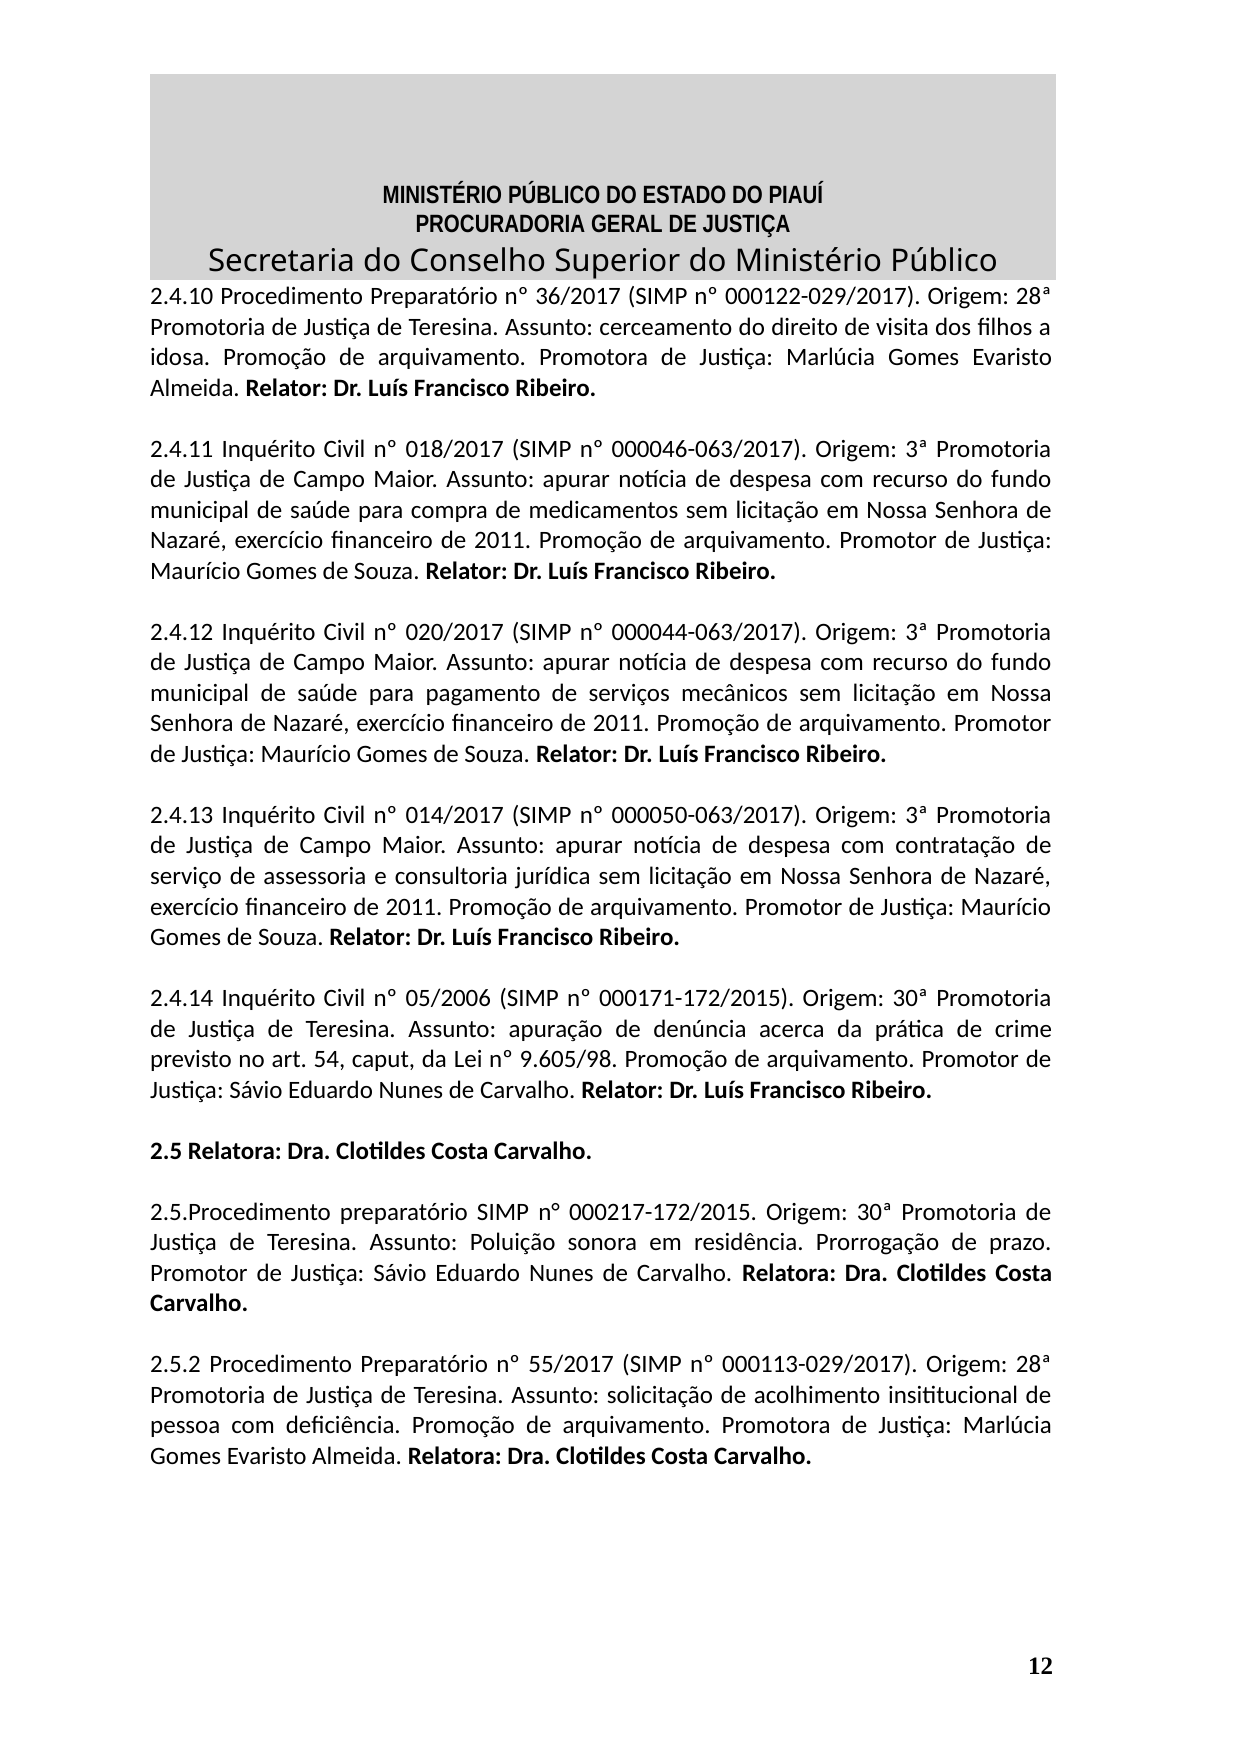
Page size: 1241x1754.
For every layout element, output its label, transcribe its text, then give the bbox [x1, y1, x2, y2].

text 2.4.10 Procedimento Preparatório nº 36/2017 (SIMP nº 000122-029/2017). Origem: 28ª Promotoria de Justiça de Teresina. Assunto: cerceamento do direito de visita dos filhos a idosa. Promoção de arquivamento. Promotora de Justiça: Marlúcia Gomes Evaristo Almeida. Relator: Dr. Luís Francisco Ribeiro. [150, 280, 1053, 402]
text 2.5 Relatora: Dra. Clotildes Costa Carvalho. [150, 1135, 1053, 1165]
text 2.4.14 Inquérito Civil nº 05/2006 (SIMP nº 000171-172/2015). Origem: 30ª Promotoria de Justiça de Teresina. Assunto: apuração de denúncia acerca da prática de crime previsto no art. 54, caput, da Lei nº 9.605/98. Promoção de arquivamento. Promotor de Justiça: Sávio Eduardo Nunes de Carvalho. Relator: Dr. Luís Francisco Ribeiro. [150, 982, 1053, 1104]
text 2.4.12 Inquérito Civil nº 020/2017 (SIMP nº 000044-063/2017). Origem: 3ª Promotoria de Justiça de Campo Maior. Assunto: apurar notícia de despesa com recurso do fundo municipal de saúde para pagamento de serviços mecânicos sem licitação em Nossa Senhora de Nazaré, exercício financeiro de 2011. Promoção de arquivamento. Promotor de Justiça: Maurício Gomes de Souza. Relator: Dr. Luís Francisco Ribeiro. [150, 616, 1053, 769]
text 2.4.11 Inquérito Civil nº 018/2017 (SIMP nº 000046-063/2017). Origem: 3ª Promotoria de Justiça de Campo Maior. Assunto: apurar notícia de despesa com recurso do fundo municipal de saúde para compra de medicamentos sem licitação em Nossa Senhora de Nazaré, exercício financeiro de 2011. Promoção de arquivamento. Promotor de Justiça: Maurício Gomes de Souza. Relator: Dr. Luís Francisco Ribeiro. [150, 433, 1053, 586]
text 2.4.13 Inquérito Civil nº 014/2017 (SIMP nº 000050-063/2017). Origem: 3ª Promotoria de Justiça de Campo Maior. Assunto: apurar notícia de despesa com contratação de serviço de assessoria e consultoria jurídica sem licitação em Nossa Senhora de Nazaré, exercício financeiro de 2011. Promoção de arquivamento. Promotor de Justiça: Maurício Gomes de Souza. Relator: Dr. Luís Francisco Ribeiro. [150, 799, 1053, 952]
text 2.5.2 Procedimento Preparatório nº 55/2017 (SIMP nº 000113-029/2017). Origem: 28ª Promotoria de Justiça de Teresina. Assunto: solicitação de acolhimento insititucional de pessoa com deficiência. Promoção de arquivamento. Promotora de Justiça: Marlúcia Gomes Evaristo Almeida. Relatora: Dra. Clotildes Costa Carvalho. [150, 1348, 1053, 1471]
text 2.5.Procedimento preparatório SIMP n° 000217-172/2015. Origem: 30ª Promotoria de Justiça de Teresina. Assunto: Poluição sonora em residência. Prorrogação de prazo. Promotor de Justiça: Sávio Eduardo Nunes de Carvalho. Relatora: Dra. Clotildes Costa Carvalho. [150, 1196, 1053, 1318]
